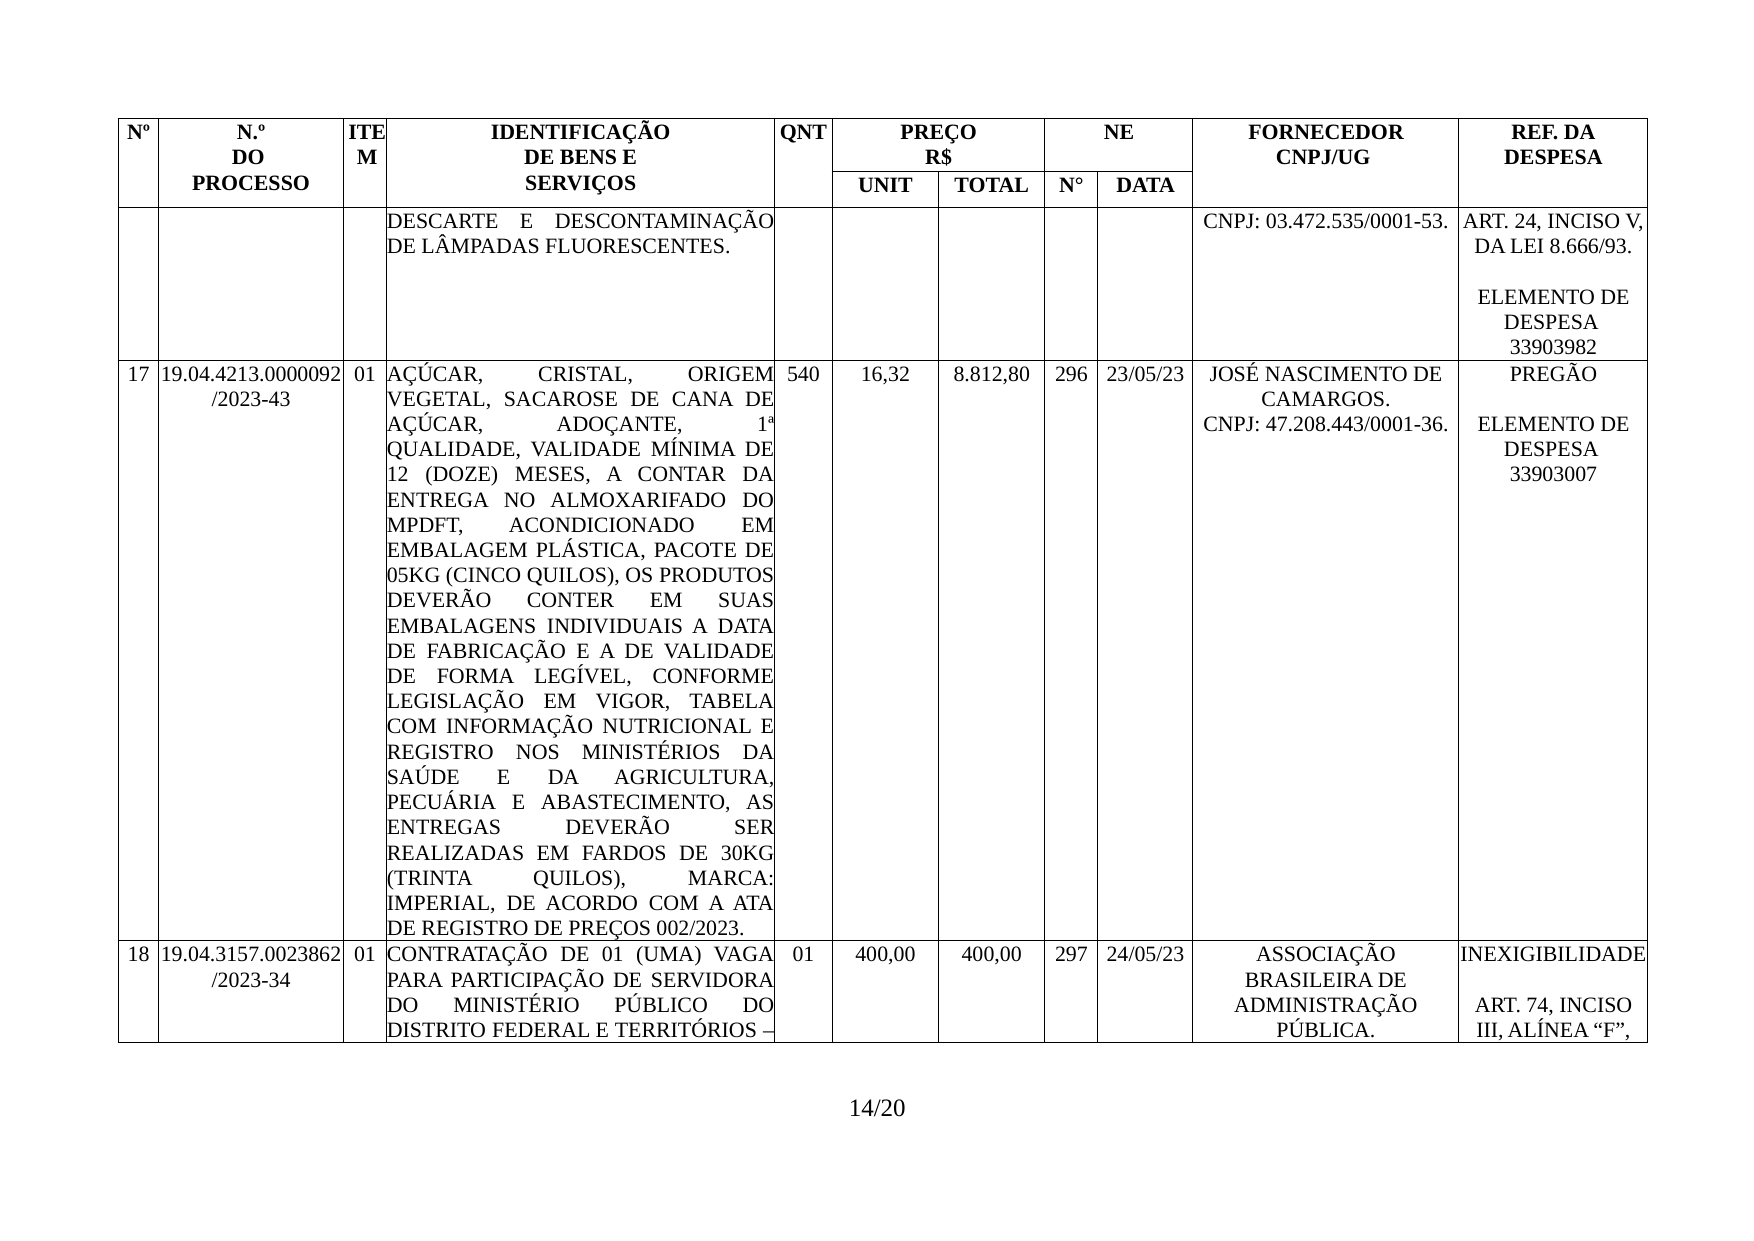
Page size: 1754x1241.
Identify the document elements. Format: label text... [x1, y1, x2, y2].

table_cell CNPJ: 03.472.535/0001-53. [1193, 208, 1458, 359]
table_cell 16,32 [833, 361, 938, 940]
table_header PREÇO R$ [833, 119, 1044, 171]
table_cell ART. 24, INCISO V, DA LEI 8.666/93. ELEMENTO DE DESPESA 33903982 [1459, 208, 1647, 359]
table_cell 01 [775, 941, 832, 1042]
table_cell JOSÉ NASCIMENTO DE CAMARGOS. CNPJ: 47.208.443/0001-36. [1193, 361, 1458, 940]
table_cell 19.04.3157.0023862/2023-34 [159, 941, 343, 1042]
table_header REF. DA DESPESA [1459, 119, 1647, 207]
table_cell N° [1045, 172, 1097, 207]
table_cell 18 [119, 941, 158, 1042]
table_cell [344, 208, 386, 359]
table_cell [833, 208, 938, 359]
table_cell [159, 208, 343, 359]
table_header Nº [119, 119, 158, 207]
table_cell INEXIGIBILIDADE ART. 74, INCISO III, ALÍNEA “F”, [1459, 941, 1647, 1042]
table_cell 400,00 [939, 941, 1044, 1042]
table_cell 01 [344, 361, 386, 940]
table_cell [775, 208, 832, 359]
table_cell UNIT [833, 172, 938, 207]
table_cell TOTAL [939, 172, 1044, 207]
table_cell DATA [1098, 172, 1192, 207]
table_header IDENTIFICAÇÃO DE BENS E SERVIÇOS [387, 119, 774, 207]
table_cell [1098, 208, 1192, 359]
table_header N.º DO PROCESSO [159, 119, 343, 207]
table_cell [119, 208, 158, 359]
table_header QNT [775, 119, 832, 207]
table_header NE [1045, 119, 1192, 171]
table_cell AÇÚCAR, CRISTAL, ORIGEM VEGETAL, SACAROSE DE CANA DE AÇÚCAR, ADOÇANTE, 1ª QUALIDADE, VALIDADE MÍNIMA DE 12 (DOZE) MESES, A CONTAR DA ENTREGA NO ALMOXARIFADO DO MPDFT, ACONDICIONADO EM EMBALAGEM PLÁSTICA, PACOTE DE 05KG (CINCO QUILOS), OS PRODUTOS DEVERÃO CONTER EM SUAS EMBALAGENS INDIVIDUAIS A DATA DE FABRICAÇÃO E A DE VALIDADE DE FORMA LEGÍVEL, CONFORME LEGISLAÇÃO EM VIGOR, TABELA COM INFORMAÇÃO NUTRICIONAL E REGISTRO NOS MINISTÉRIOS DA SAÚDE E DA AGRICULTURA, PECUÁRIA E ABASTECIMENTO, AS ENTREGAS DEVERÃO SER REALIZADAS EM FARDOS DE 30KG (TRINTA QUILOS), MARCA: IMPERIAL, DE ACORDO COM A ATA DE REGISTRO DE PREÇOS 002/2023. [387, 361, 774, 940]
table_cell 01 [344, 941, 386, 1042]
table_cell 8.812,80 [939, 361, 1044, 940]
table_header FORNECEDOR CNPJ/UG [1193, 119, 1458, 207]
table_cell [1045, 208, 1097, 359]
table_cell PREGÃO ELEMENTO DE DESPESA 33903007 [1459, 361, 1647, 940]
table_cell DESCARTE E DESCONTAMINAÇÃO DE LÂMPADAS FLUORESCENTES. [387, 208, 774, 359]
table_cell 296 [1045, 361, 1097, 940]
table_cell 17 [119, 361, 158, 940]
table_header ITEM [344, 119, 386, 207]
table_cell 19.04.4213.0000092/2023-43 [159, 361, 343, 940]
table_cell 540 [775, 361, 832, 940]
table_cell 400,00 [833, 941, 938, 1042]
table_cell 23/05/23 [1098, 361, 1192, 940]
table_cell 297 [1045, 941, 1097, 1042]
table_cell 24/05/23 [1098, 941, 1192, 1042]
table_cell [939, 208, 1044, 359]
table_cell CONTRATAÇÃO DE 01 (UMA) VAGA PARA PARTICIPAÇÃO DE SERVIDORA DO MINISTÉRIO PÚBLICO DO DISTRITO FEDERAL E TERRITÓRIOS – [387, 941, 774, 1042]
table_cell ASSOCIAÇÃO BRASILEIRA DE ADMINISTRAÇÃO PÚBLICA. [1193, 941, 1458, 1042]
